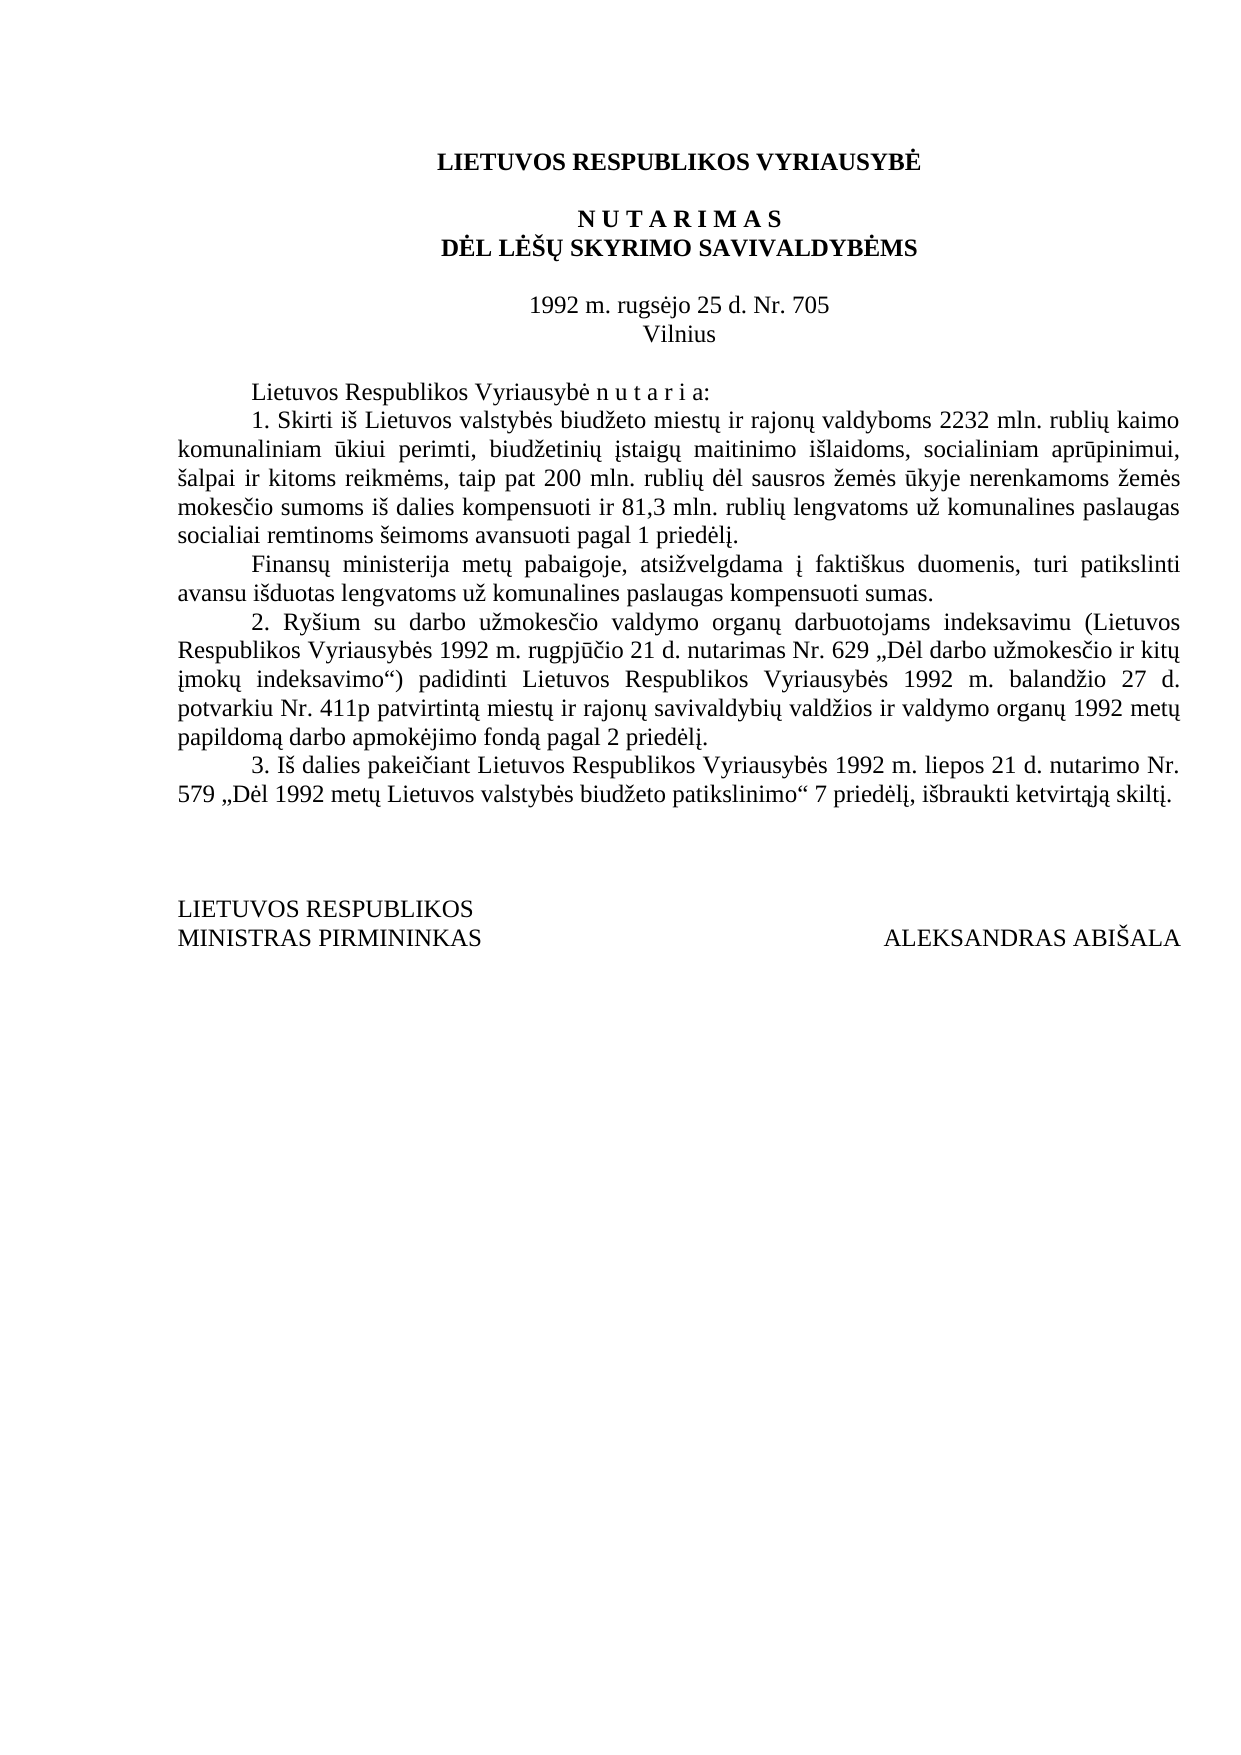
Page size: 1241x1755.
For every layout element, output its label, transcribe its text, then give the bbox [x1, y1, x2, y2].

text LIETUVOS RESPUBLIKOS [177, 894, 1181, 923]
text LIETUVOS RESPUBLIKOS VYRIAUSYBĖ [177, 147, 1181, 176]
text 1992 m. rugsėjo 25 d. Nr. 705 [177, 291, 1181, 319]
text Vilnius [177, 319, 1181, 348]
text DĖL LĖŠŲ SKYRIMO SAVIVALDYBĖMS [177, 233, 1181, 262]
text 3. Iš dalies pakeičiant Lietuvos Respublikos Vyriausybės 1992 m. liepos 21 d. nutarimo Nr. 579 „Dėl 1992 metų Lietuvos valstybės biudžeto patikslinimo“ 7 priedėlį, išbraukti ketvirtąją skiltį. [177, 751, 1181, 808]
text Lietuvos Respublikos Vyriausybė nutaria: [177, 377, 1181, 406]
text Finansų ministerija metų pabaigoje, atsižvelgdama į faktiškus duomenis, turi patikslinti avansu išduotas lengvatoms už komunalines paslaugas kompensuoti sumas. [177, 549, 1181, 607]
text 1. Skirti iš Lietuvos valstybės biudžeto miestų ir rajonų valdyboms 2232 mln. rublių kaimo komunaliniam ūkiui perimti, biudžetinių įstaigų maitinimo išlaidoms, socialiniam aprūpinimui, šalpai ir kitoms reikmėms, taip pat 200 mln. rublių dėl sausros žemės ūkyje nerenkamoms žemės mokesčio sumoms iš dalies kompensuoti ir 81,3 mln. rublių lengvatoms už komunalines paslaugas socialiai remtinoms šeimoms avansuoti pagal 1 priedėlį. [177, 406, 1181, 549]
text MINISTRAS PIRMININKAS ALEKSANDRAS ABIŠALA [177, 923, 1181, 952]
text 2. Ryšium su darbo užmokesčio valdymo organų darbuotojams indeksavimu (Lietuvos Respublikos Vyriausybės 1992 m. rugpjūčio 21 d. nutarimas Nr. 629 „Dėl darbo užmokesčio ir kitų įmokų indeksavimo“) padidinti Lietuvos Respublikos Vyriausybės 1992 m. balandžio 27 d. potvarkiu Nr. 411p patvirtintą miestų ir rajonų savivaldybių valdžios ir valdymo organų 1992 metų papildomą darbo apmokėjimo fondą pagal 2 priedėlį. [177, 607, 1181, 751]
text N U T A R I M A S [177, 204, 1181, 233]
